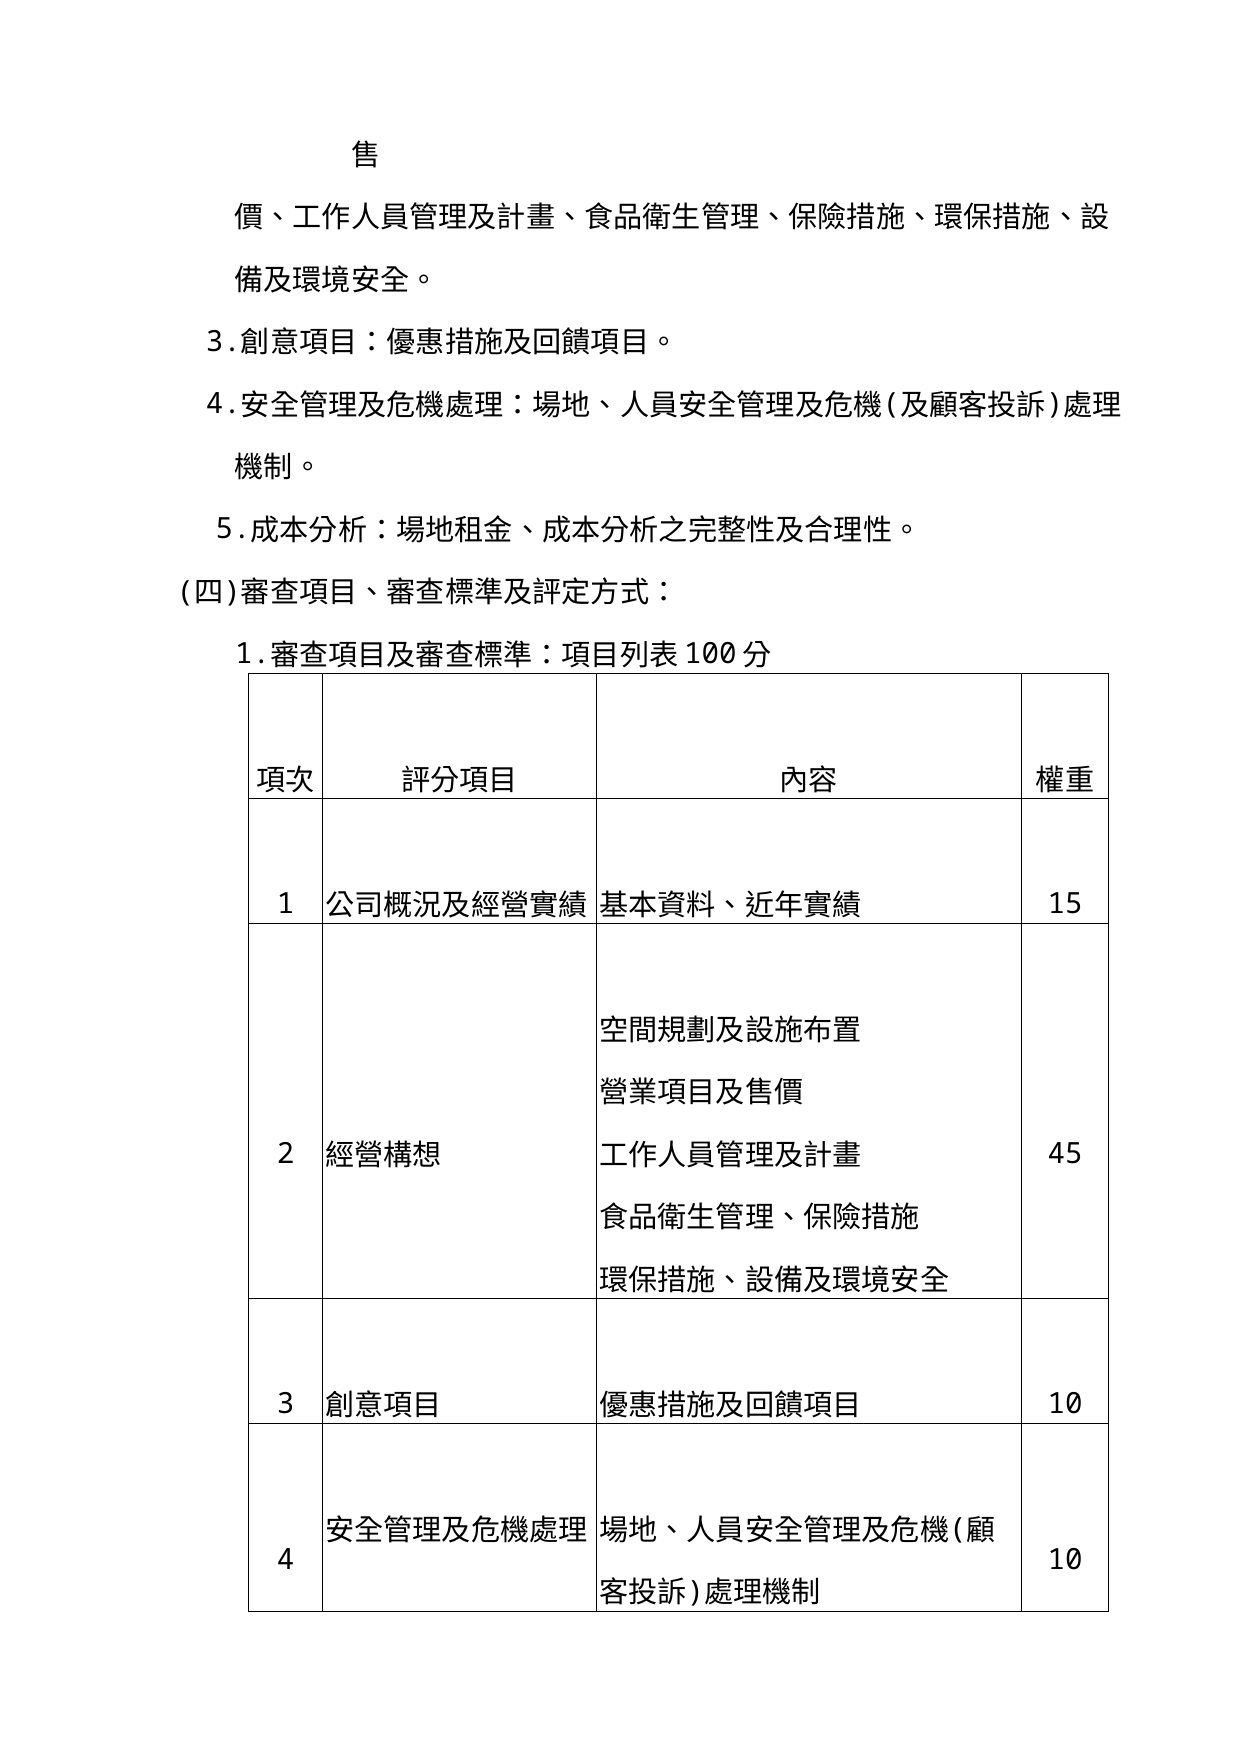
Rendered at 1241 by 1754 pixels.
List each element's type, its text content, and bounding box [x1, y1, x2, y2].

table_cell 15 [1022, 799, 1108, 923]
table_cell 場地、人員安全管理及危機(顧客投訴)處理機制 [597, 1424, 1021, 1611]
table_cell 4 [249, 1424, 322, 1611]
text 5.成本分析：場地租金、成本分析之完整性及合理性。 [180, 486, 1122, 548]
table_header 項次 [249, 674, 322, 798]
table_cell 1 [249, 799, 322, 923]
table_cell 創意項目 [323, 1299, 596, 1423]
text 3.創意項目：優惠措施及回饋項目。 [206, 298, 1122, 361]
text 備及環境安全。 [234, 236, 1122, 298]
text 機制。 [234, 423, 1122, 486]
table_cell 優惠措施及回饋項目 [597, 1299, 1021, 1423]
text 價、工作人員管理及計畫、食品衛生管理、保險措施、環保措施、設 [234, 173, 1122, 236]
table_cell 10 [1022, 1424, 1108, 1611]
table_header 評分項目 [323, 674, 596, 798]
table_cell 3 [249, 1299, 322, 1423]
table_cell 空間規劃及設施布置 營業項目及售價 工作人員管理及計畫 食品衛生管理、保險措施 環保措施、設備及環境安全 [597, 924, 1021, 1298]
table_cell 經營構想 [323, 924, 596, 1298]
table_cell 10 [1022, 1299, 1108, 1423]
table_cell 基本資料、近年實績 [597, 799, 1021, 923]
text 1.審查項目及審查標準：項目列表100分 [118, 611, 1122, 673]
table_header 權重 [1022, 674, 1108, 798]
table_cell 安全管理及危機處理 [323, 1424, 596, 1611]
table_header 內容 [597, 674, 1021, 798]
text 售 [118, 111, 1122, 173]
text (四)審查項目、審查標準及評定方式： [118, 548, 1122, 611]
table_cell 2 [249, 924, 322, 1298]
text 4.安全管理及危機處理：場地、人員安全管理及危機(及顧客投訴)處理 [206, 361, 1122, 423]
table_cell 45 [1022, 924, 1108, 1298]
table_cell 公司概況及經營實績 [323, 799, 596, 923]
